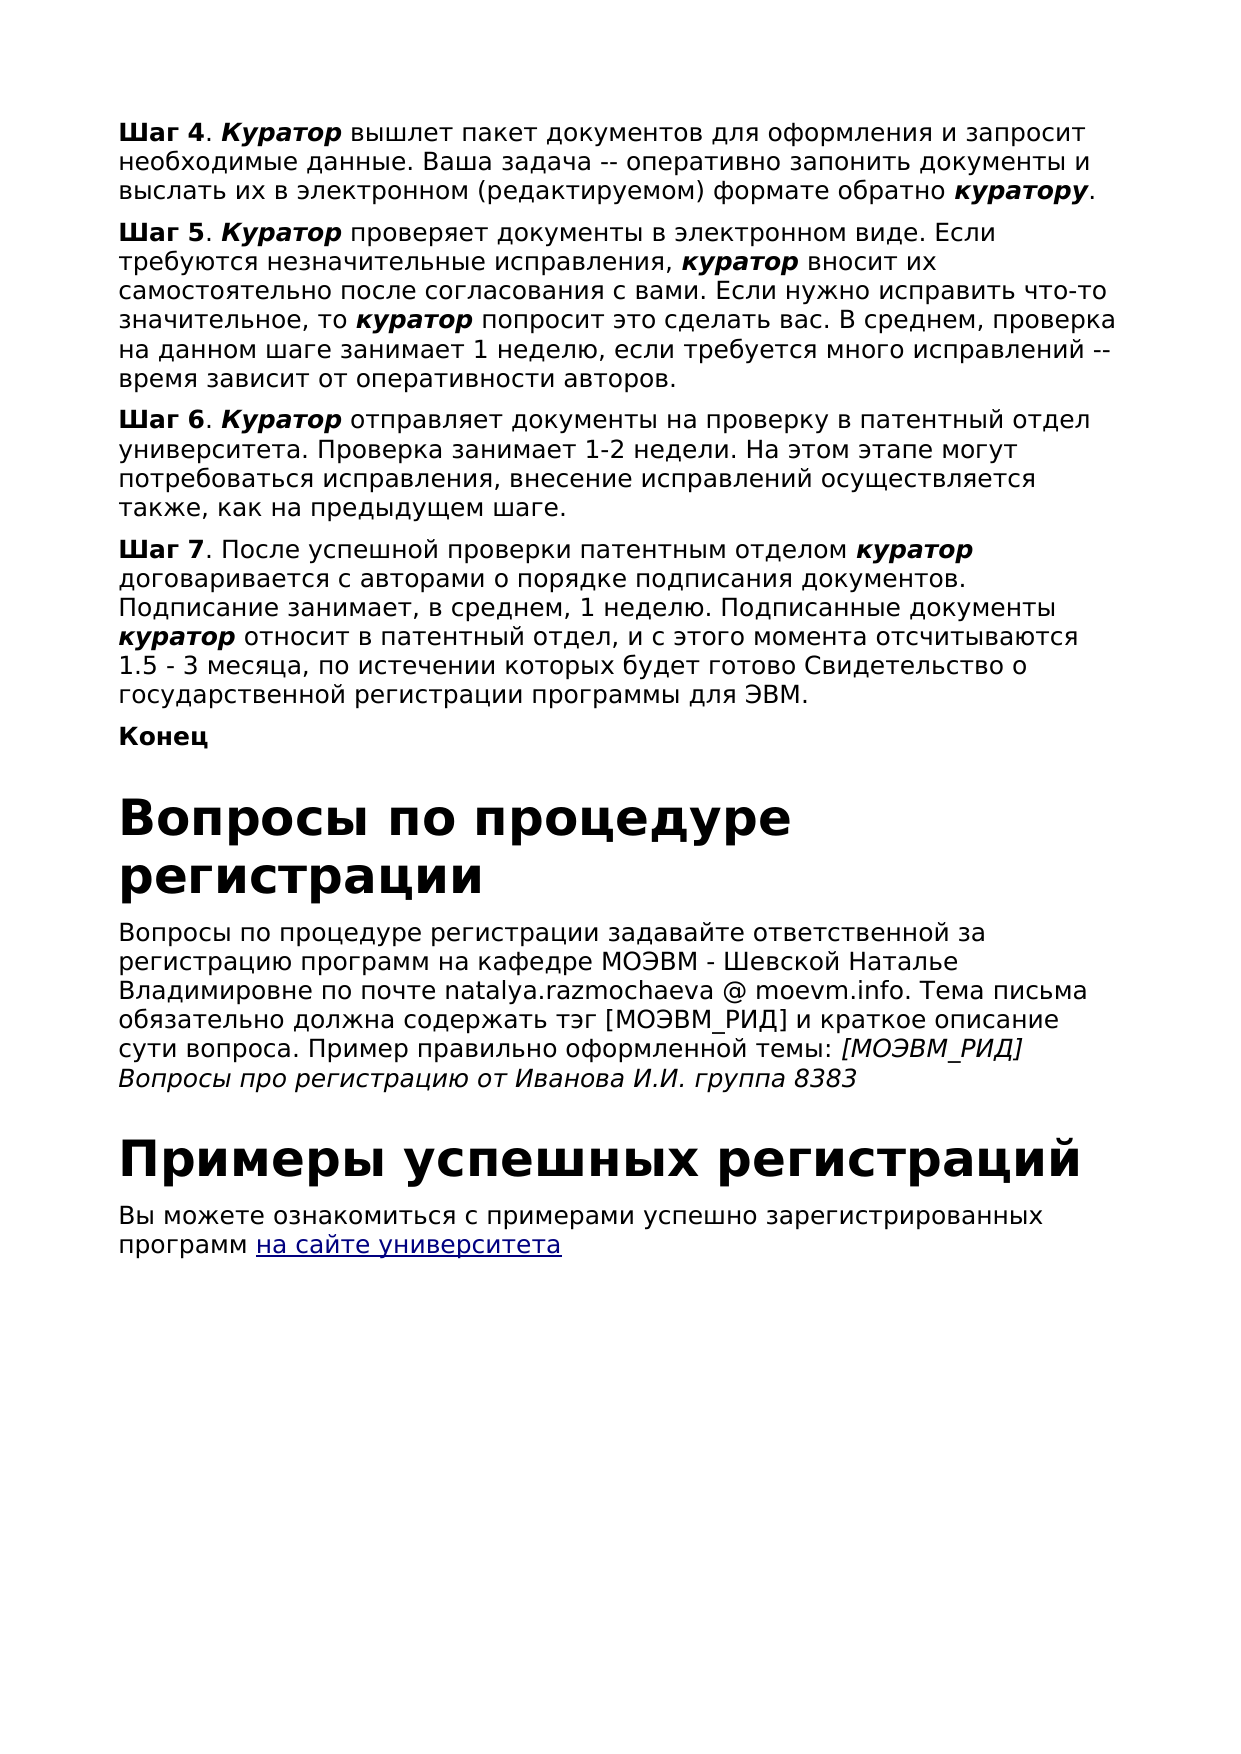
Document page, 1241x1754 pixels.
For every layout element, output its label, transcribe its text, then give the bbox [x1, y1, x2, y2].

subtitle Примеры успешных регистраций [118, 1130, 1122, 1189]
text Вы можете ознакомиться с примерами успешно зарегистрированных программ на сайте университета [118, 1201, 1122, 1259]
text Шаг 4. Куратор вышлет пакет документов для оформления и запросит необходимые данные. Ваша задача -- оперативно запонить документы и выслать их в электронном (редактируемом) формате обратно куратору. [118, 118, 1122, 206]
text Шаг 7. После успешной проверки патентным отделом куратор договаривается с авторами о порядке подписания документов. Подписание занимает, в среднем, 1 неделю. Подписанные документы куратор относит в патентный отдел, и с этого момента отсчитываются 1.5 - 3 месяца, по истечении которых будет готово Свидетельство о государственной регистрации программы для ЭВМ. [118, 535, 1122, 710]
text Вопросы по процедуре регистрации задавайте ответственной за регистрацию программ на кафедре МОЭВМ - Шевской Наталье Владимировне по почте natalya.razmochaeva @ moevm.info. Тема письма обязательно должна содержать тэг [МОЭВМ_РИД] и краткое описание сути вопроса. Пример правильно оформленной темы: [МОЭВМ_РИД] Вопросы про регистрацию от Иванова И.И. группа 8383 [118, 918, 1122, 1093]
text Шаг 6. Куратор отправляет документы на проверку в патентный отдел университета. Проверка занимает 1-2 недели. На этом этапе могут потребоваться исправления, внесение исправлений осуществляется также, как на предыдущем шаге. [118, 406, 1122, 522]
text Конец [118, 722, 1122, 751]
subtitle Вопросы по процедуре регистрации [118, 789, 1122, 905]
text Шаг 5. Куратор проверяет документы в электронном виде. Если требуются незначительные исправления, куратор вносит их самостоятельно после согласования с вами. Если нужно исправить что-то значительное, то куратор попросит это сделать вас. В среднем, проверка на данном шаге занимает 1 неделю, если требуется много исправлений -- время зависит от оперативности авторов. [118, 218, 1122, 393]
